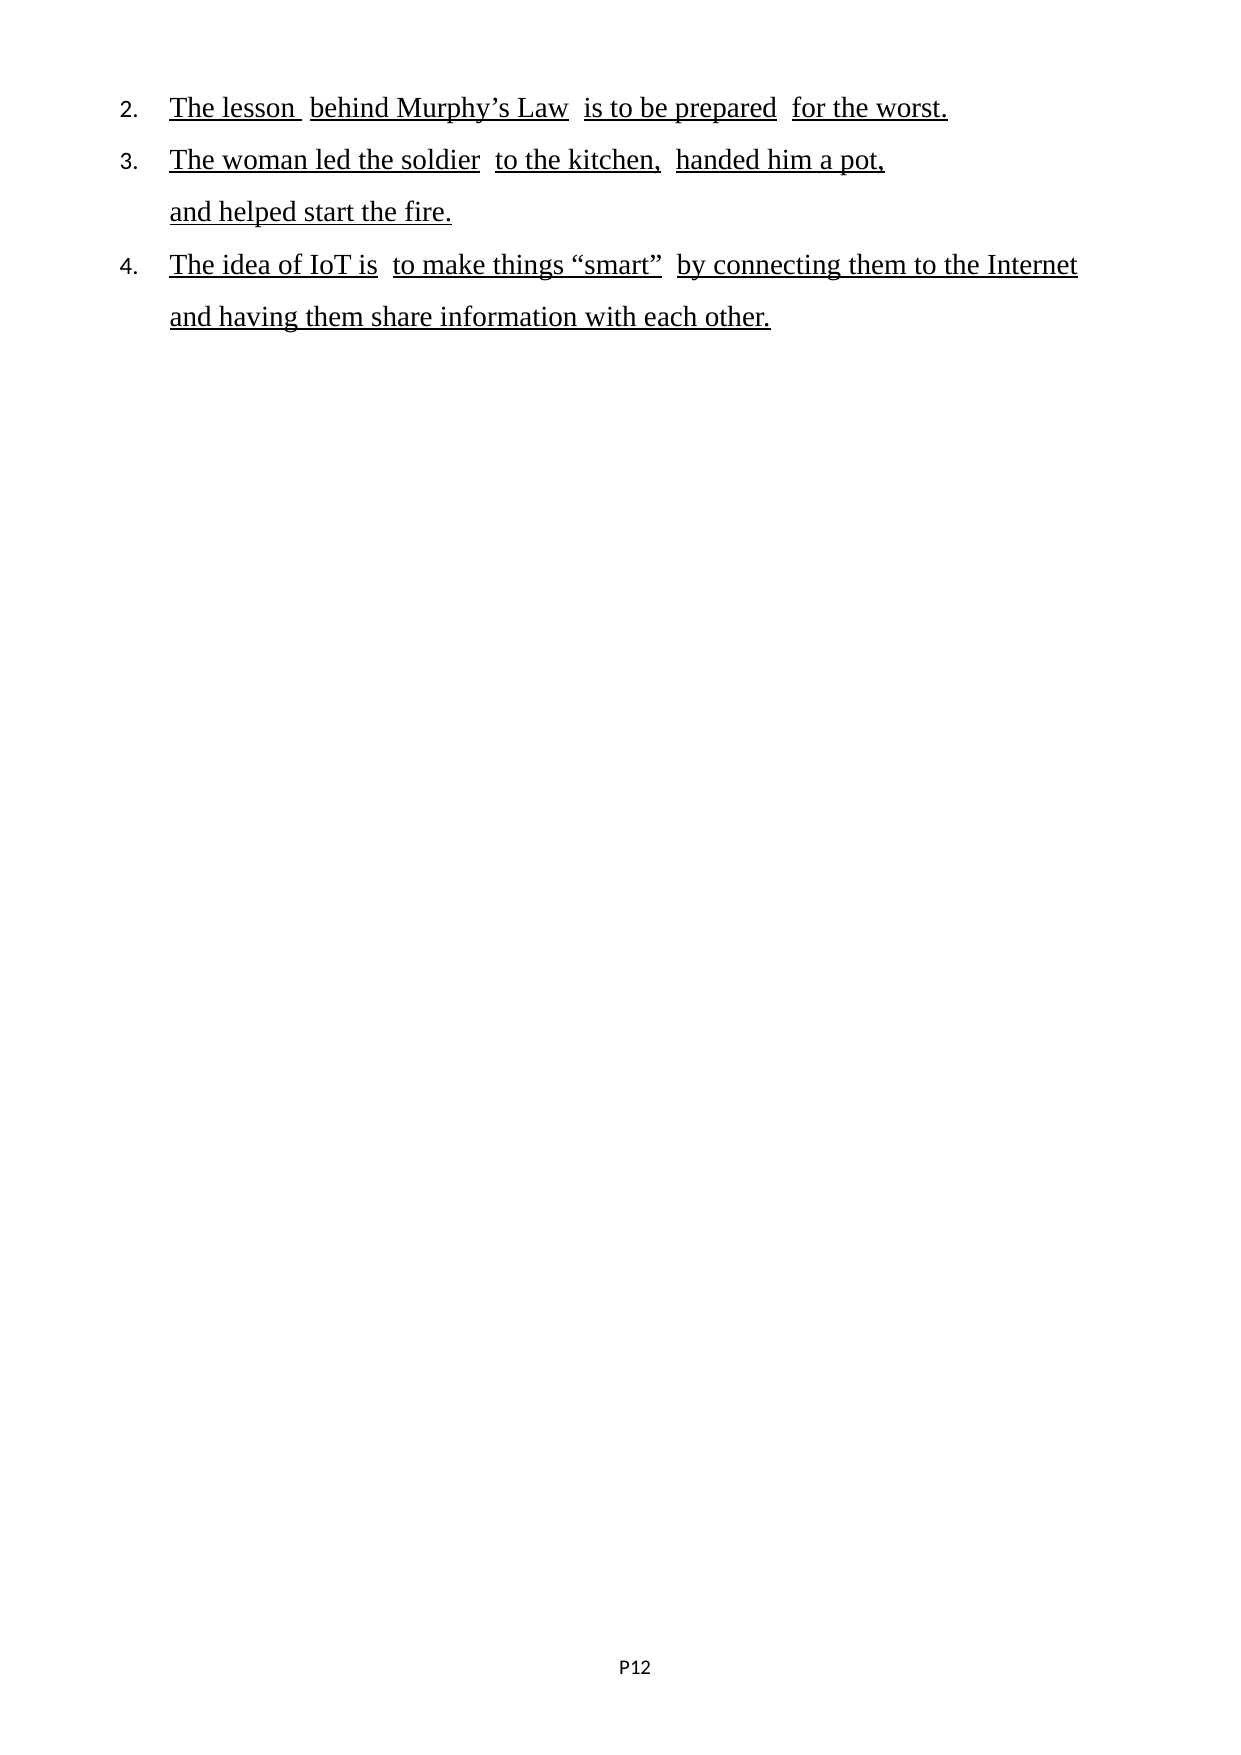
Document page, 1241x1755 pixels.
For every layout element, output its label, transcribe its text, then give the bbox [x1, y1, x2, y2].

text and helped start the fire. [169, 194, 1151, 228]
text and having them share information with each other. [169, 299, 1151, 333]
list The lesson behind Murphy’s Law is to be prepared for the worst. [119, 90, 1151, 123]
list The woman led the soldier to the kitchen, handed him a pot, [119, 142, 1151, 176]
list The idea of IoT is to make things “smart” by connecting them to the Internet [119, 247, 1151, 280]
